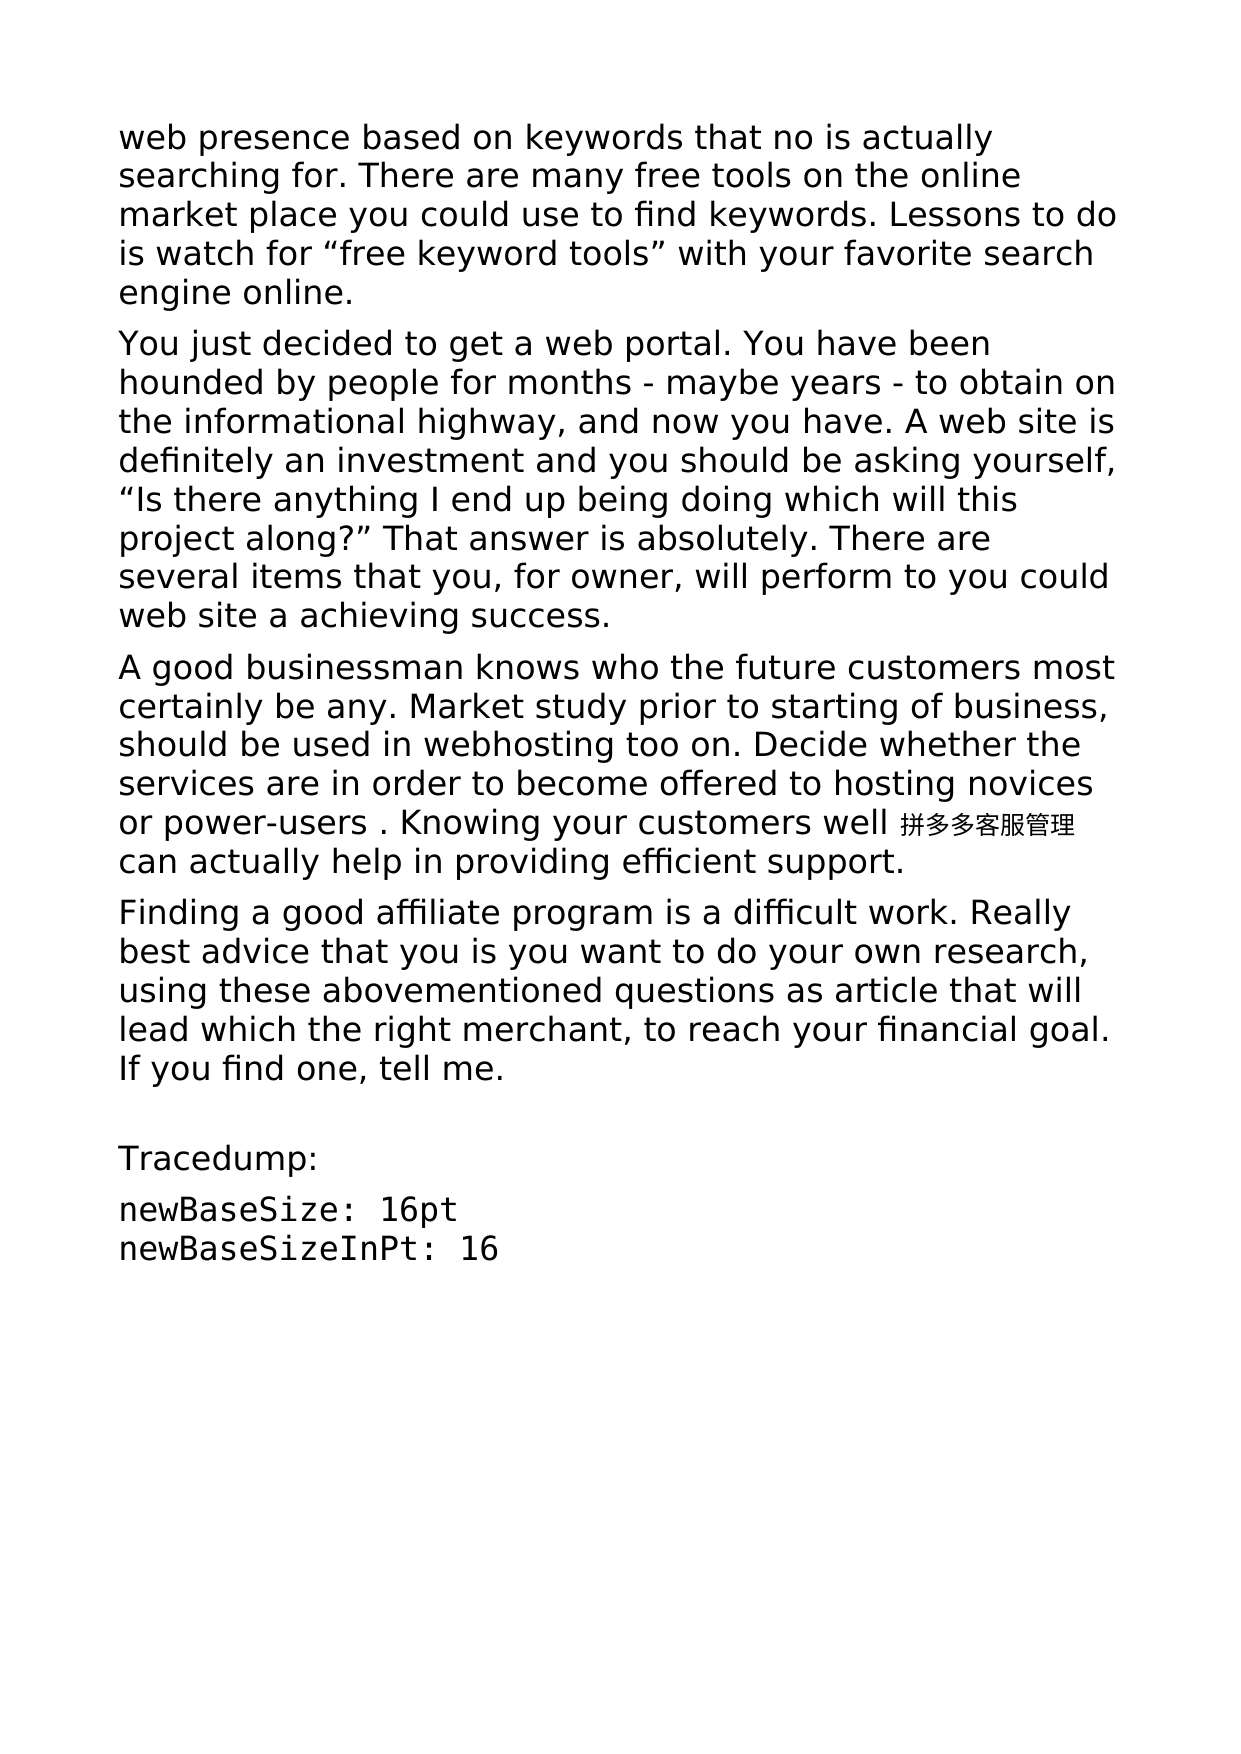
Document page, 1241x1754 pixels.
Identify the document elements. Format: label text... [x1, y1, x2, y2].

text Tracedump: [118, 1101, 1122, 1178]
text Finding a good affiliate program is a difficult work. Really best advice that you is you want to do your own research, using these abovementioned questions as article that will lead which the right merchant, to reach your financial goal. If you find one, tell me. [118, 894, 1122, 1088]
text newBaseSize: 16pt newBaseSizeInPt: 16 [118, 1191, 1122, 1268]
text You just decided to get a web portal. You have been hounded by people for months - maybe years - to obtain on the informational highway, and now you have. A web site is definitely an investment and you should be asking yourself, “Is there anything I end up being doing which will this project along?” That answer is absolutely. There are several items that you, for owner, will perform to you could web site a achieving success. [118, 325, 1122, 636]
text web presence based on keywords that no is actually searching for. There are many free tools on the online market place you could use to find keywords. Lessons to do is watch for “free keyword tools” with your favorite search engine online. [118, 118, 1122, 312]
text A good businessman knows who the future customers most certainly be any. Market study prior to starting of business, should be used in webhosting too on. Decide whether the services are in order to become offered to hosting novices or power-users . Knowing your customers well 拼多多客服管理 can actually help in providing efficient support. [118, 648, 1122, 881]
